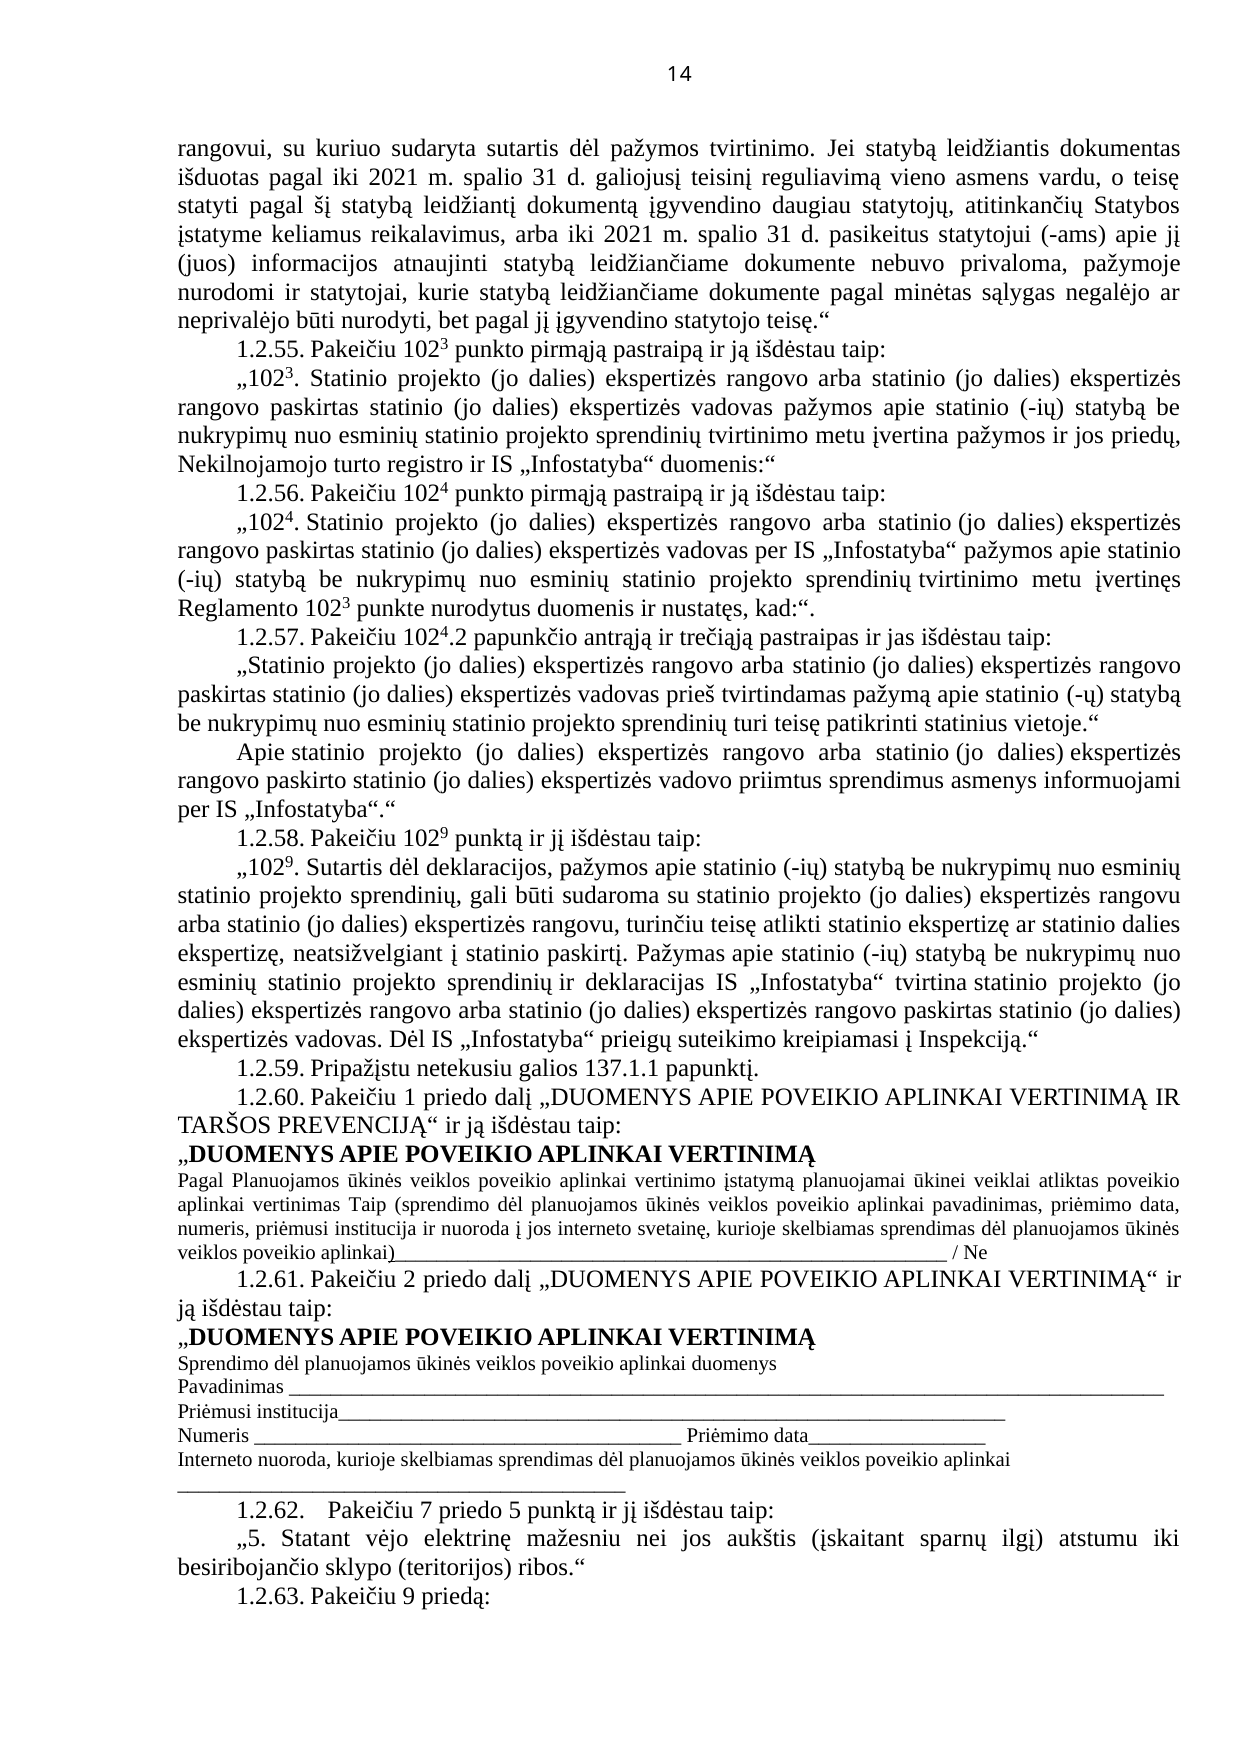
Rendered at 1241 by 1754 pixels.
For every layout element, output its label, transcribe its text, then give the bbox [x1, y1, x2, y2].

text Sprendimo dėl planuojamos ūkinės veiklos poveikio aplinkai duomenys [177, 1350, 1181, 1374]
text 1.2.60. Pakeičiu 1 priedo dalį „DUOMENYS APIE POVEIKIO APLINKAI VERTINIMĄ IR TARŠOS PREVENCIJĄ“ ir ją išdėstau taip: [177, 1082, 1181, 1139]
text 1.2.57. Pakeičiu 1024.2 papunkčio antrąją ir trečiąją pastraipas ir jas išdėstau taip: [177, 622, 1181, 650]
text 1.2.58. Pakeičiu 1029 punktą ir jį išdėstau taip: [177, 823, 1181, 852]
text „DUOMENYS APIE POVEIKIO APLINKAI VERTINIMĄ [177, 1322, 1181, 1350]
text „Statinio projekto (jo dalies) ekspertizės rangovo arba statinio (jo dalies) ekspertizės rangovo paskirtas statinio (jo dalies) ekspertizės vadovas prieš tvirtindamas pažymą apie statinio (-ų) statybą be nukrypimų nuo esminių statinio projekto sprendinių turi teisę patikrinti statinius vietoje.“ [177, 650, 1181, 737]
text „1024. Statinio projekto (jo dalies) ekspertizės rangovo arba statinio (jo dalies) ekspertizės rangovo paskirtas statinio (jo dalies) ekspertizės vadovas per IS „Infostatyba“ pažymos apie statinio (-ių) statybą be nukrypimų nuo esminių statinio projekto sprendinių tvirtinimo metu įvertinęs Reglamento 1023 punkte nurodytus duomenis ir nustatęs, kad:“. [177, 507, 1181, 622]
text „5. Statant vėjo elektrinę mažesniu nei jos aukštis (įskaitant sparnų ilgį) atstumu iki besiribojančio sklypo (teritorijos) ribos.“ [177, 1523, 1181, 1581]
text 1.2.55. Pakeičiu 1023 punkto pirmąją pastraipą ir ją išdėstau taip: [177, 334, 1181, 363]
text „1023. Statinio projekto (jo dalies) ekspertizės rangovo arba statinio (jo dalies) ekspertizės rangovo paskirtas statinio (jo dalies) ekspertizės vadovas pažymos apie statinio (-ių) statybą be nukrypimų nuo esminių statinio projekto sprendinių tvirtinimo metu įvertina pažymos ir jos priedų, Nekilnojamojo turto registro ir IS „Infostatyba“ duomenis:“ [177, 363, 1181, 478]
text Numeris _________________________________________ Priėmimo data_________________ [177, 1423, 1181, 1447]
text 1.2.62. Pakeičiu 7 priedo 5 punktą ir jį išdėstau taip: [177, 1495, 1181, 1523]
text Interneto nuoroda, kurioje skelbiamas sprendimas dėl planuojamos ūkinės veiklos poveikio aplinkai ___________________________________________ [177, 1447, 1181, 1495]
text 1.2.59. Pripažįstu netekusiu galios 137.1.1 papunktį. [177, 1053, 1181, 1082]
text 1.2.63. Pakeičiu 9 priedą: [177, 1581, 1181, 1610]
text 1.2.56. Pakeičiu 1024 punkto pirmąją pastraipą ir ją išdėstau taip: [177, 478, 1181, 507]
text „1029. Sutartis dėl deklaracijos, pažymos apie statinio (-ių) statybą be nukrypimų nuo esminių statinio projekto sprendinių, gali būti sudaroma su statinio projekto (jo dalies) ekspertizės rangovu arba statinio (jo dalies) ekspertizės rangovu, turinčiu teisę atlikti statinio ekspertizę ar statinio dalies ekspertizę, neatsižvelgiant į statinio paskirtį. Pažymas apie statinio (-ių) statybą be nukrypimų nuo esminių statinio projekto sprendinių ir deklaracijas IS „Infostatyba“ tvirtina statinio projekto (jo dalies) ekspertizės rangovo arba statinio (jo dalies) ekspertizės rangovo paskirtas statinio (jo dalies) ekspertizės vadovas. Dėl IS „Infostatyba“ prieigų suteikimo kreipiamasi į Inspekciją.“ [177, 852, 1181, 1053]
text Pavadinimas ____________________________________________________________________________________ [177, 1374, 1181, 1398]
text Priėmusi institucija________________________________________________________________ [177, 1398, 1181, 1423]
text 1.2.61. Pakeičiu 2 priedo dalį „DUOMENYS APIE POVEIKIO APLINKAI VERTINIMĄ“ ir ją išdėstau taip: [177, 1264, 1181, 1322]
text Pagal Planuojamos ūkinės veiklos poveikio aplinkai vertinimo įstatymą planuojamai ūkinei veiklai atliktas poveikio aplinkai vertinimas Taip (sprendimo dėl planuojamos ūkinės veiklos poveikio aplinkai pavadinimas, priėmimo data, numeris, priėmusi institucija ir nuoroda į jos interneto svetainę, kurioje skelbiamas sprendimas dėl planuojamos ūkinės veiklos poveikio aplinkai)_____________________________________________________ / Ne [177, 1168, 1181, 1264]
text „DUOMENYS APIE POVEIKIO APLINKAI VERTINIMĄ [177, 1139, 1181, 1168]
text Apie statinio projekto (jo dalies) ekspertizės rangovo arba statinio (jo dalies) ekspertizės rangovo paskirto statinio (jo dalies) ekspertizės vadovo priimtus sprendimus asmenys informuojami per IS „Infostatyba“.“ [177, 737, 1181, 823]
text rangovui, su kuriuo sudaryta sutartis dėl pažymos tvirtinimo. Jei statybą leidžiantis dokumentas išduotas pagal iki 2021 m. spalio 31 d. galiojusį teisinį reguliavimą vieno asmens vardu, o teisę statyti pagal šį statybą leidžiantį dokumentą įgyvendino daugiau statytojų, atitinkančių Statybos įstatyme keliamus reikalavimus, arba iki 2021 m. spalio 31 d. pasikeitus statytojui (-ams) apie jį (juos) informacijos atnaujinti statybą leidžiančiame dokumente nebuvo privaloma, pažymoje nurodomi ir statytojai, kurie statybą leidžiančiame dokumente pagal minėtas sąlygas negalėjo ar neprivalėjo būti nurodyti, bet pagal jį įgyvendino statytojo teisę.“ [177, 133, 1181, 334]
